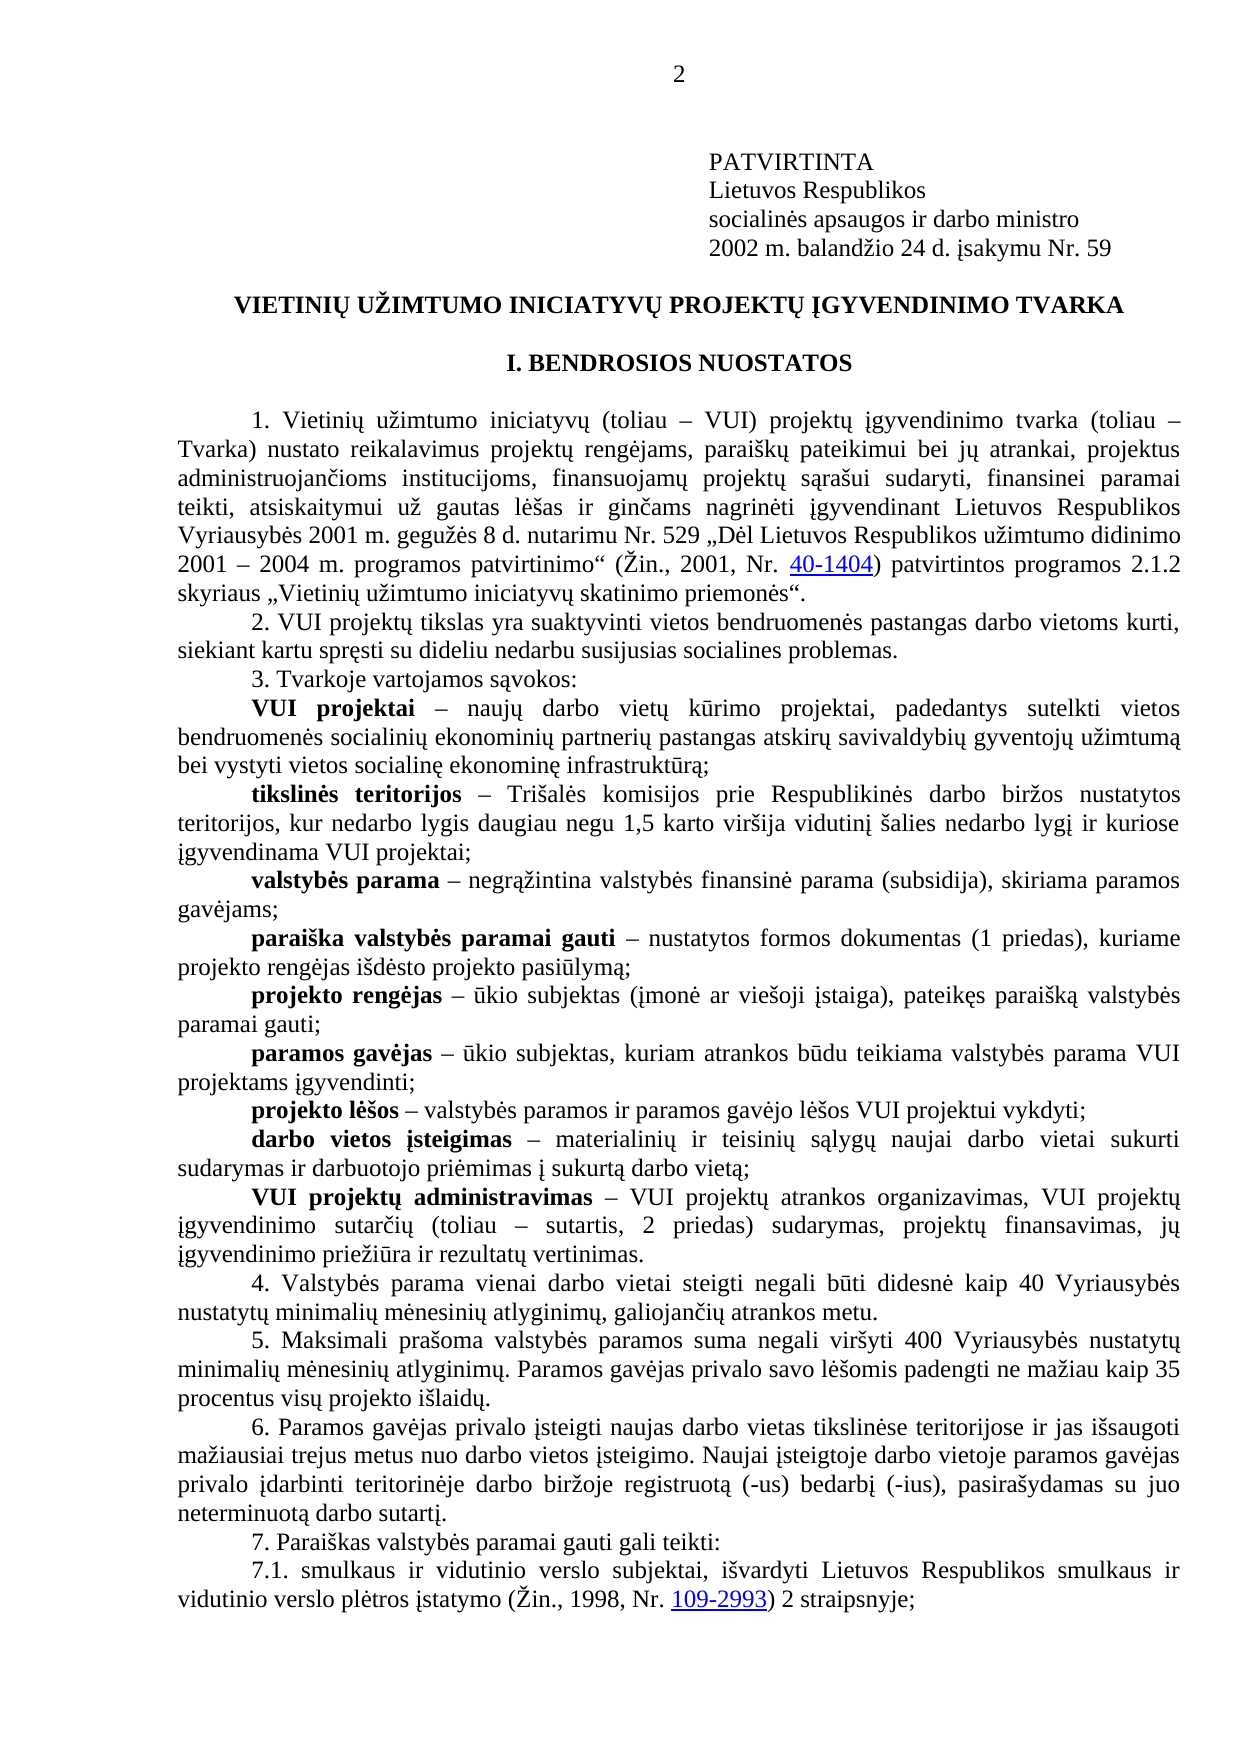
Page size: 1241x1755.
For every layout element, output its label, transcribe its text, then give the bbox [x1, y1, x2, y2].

text projekto lėšos – valstybės paramos ir paramos gavėjo lėšos VUI projektui vykdyti; [177, 1096, 1181, 1124]
text 6. Paramos gavėjas privalo įsteigti naujas darbo vietas tikslinėse teritorijose ir jas išsaugoti mažiausiai trejus metus nuo darbo vietos įsteigimo. Naujai įsteigtoje darbo vietoje paramos gavėjas privalo įdarbinti teritorinėje darbo biržoje registruotą (-us) bedarbį (-ius), pasirašydamas su juo neterminuotą darbo sutartį. [177, 1412, 1181, 1527]
text Lietuvos Respublikos [177, 176, 1181, 204]
text VUI projektai – naujų darbo vietų kūrimo projektai, padedantys sutelkti vietos bendruomenės socialinių ekonominių partnerių pastangas atskirų savivaldybių gyventojų užimtumą bei vystyti vietos socialinę ekonominę infrastruktūrą; [177, 693, 1181, 779]
text 5. Maksimali prašoma valstybės paramos suma negali viršyti 400 Vyriausybės nustatytų minimalių mėnesinių atlyginimų. Paramos gavėjas privalo savo lėšomis padengti ne mažiau kaip 35 procentus visų projekto išlaidų. [177, 1326, 1181, 1412]
text darbo vietos įsteigimas – materialinių ir teisinių sąlygų naujai darbo vietai sukurti sudarymas ir darbuotojo priėmimas į sukurtą darbo vietą; [177, 1124, 1181, 1182]
text socialinės apsaugos ir darbo ministro [177, 204, 1181, 233]
text 2002 m. balandžio 24 d. įsakymu Nr. 59 [177, 233, 1181, 262]
text VUI projektų administravimas – VUI projektų atrankos organizavimas, VUI projektų įgyvendinimo sutarčių (toliau – sutartis, 2 priedas) sudarymas, projektų finansavimas, jų įgyvendinimo priežiūra ir rezultatų vertinimas. [177, 1182, 1181, 1268]
text 4. Valstybės parama vienai darbo vietai steigti negali būti didesnė kaip 40 Vyriausybės nustatytų minimalių mėnesinių atlyginimų, galiojančių atrankos metu. [177, 1268, 1181, 1326]
text VIETINIŲ UŽIMTUMO INICIATYVŲ PROJEKTŲ ĮGYVENDINIMO TVARKA [177, 291, 1181, 319]
text projekto rengėjas – ūkio subjektas (įmonė ar viešoji įstaiga), pateikęs paraišką valstybės paramai gauti; [177, 981, 1181, 1038]
text 1. Vietinių užimtumo iniciatyvų (toliau – VUI) projektų įgyvendinimo tvarka (toliau – Tvarka) nustato reikalavimus projektų rengėjams, paraiškų pateikimui bei jų atrankai, projektus administruojančioms institucijoms, finansuojamų projektų sąrašui sudaryti, finansinei paramai teikti, atsiskaitymui už gautas lėšas ir ginčams nagrinėti įgyvendinant Lietuvos Respublikos Vyriausybės 2001 m. gegužės 8 d. nutarimu Nr. 529 „Dėl Lietuvos Respublikos užimtumo didinimo 2001 – 2004 m. programos patvirtinimo“ (Žin., 2001, Nr. 40-1404) patvirtintos programos 2.1.2 skyriaus „Vietinių užimtumo iniciatyvų skatinimo priemonės“. [177, 406, 1181, 607]
text paramos gavėjas – ūkio subjektas, kuriam atrankos būdu teikiama valstybės parama VUI projektams įgyvendinti; [177, 1038, 1181, 1096]
text 7.1. smulkaus ir vidutinio verslo subjektai, išvardyti Lietuvos Respublikos smulkaus ir vidutinio verslo plėtros įstatymo (Žin., 1998, Nr. 109-2993) 2 straipsnyje; [177, 1556, 1181, 1613]
text paraiška valstybės paramai gauti – nustatytos formos dokumentas (1 priedas), kuriame projekto rengėjas išdėsto projekto pasiūlymą; [177, 923, 1181, 981]
text I. BENDROSIOS NUOSTATOS [177, 348, 1181, 377]
text PATVIRTINTA [177, 147, 1181, 176]
text tikslinės teritorijos – Trišalės komisijos prie Respublikinės darbo biržos nustatytos teritorijos, kur nedarbo lygis daugiau negu 1,5 karto viršija vidutinį šalies nedarbo lygį ir kuriose įgyvendinama VUI projektai; [177, 779, 1181, 866]
text 2. VUI projektų tikslas yra suaktyvinti vietos bendruomenės pastangas darbo vietoms kurti, siekiant kartu spręsti su dideliu nedarbu susijusias socialines problemas. [177, 607, 1181, 664]
text 3. Tvarkoje vartojamos sąvokos: [177, 664, 1181, 693]
text 7. Paraiškas valstybės paramai gauti gali teikti: [177, 1527, 1181, 1556]
text valstybės parama – negrąžintina valstybės finansinė parama (subsidija), skiriama paramos gavėjams; [177, 866, 1181, 923]
